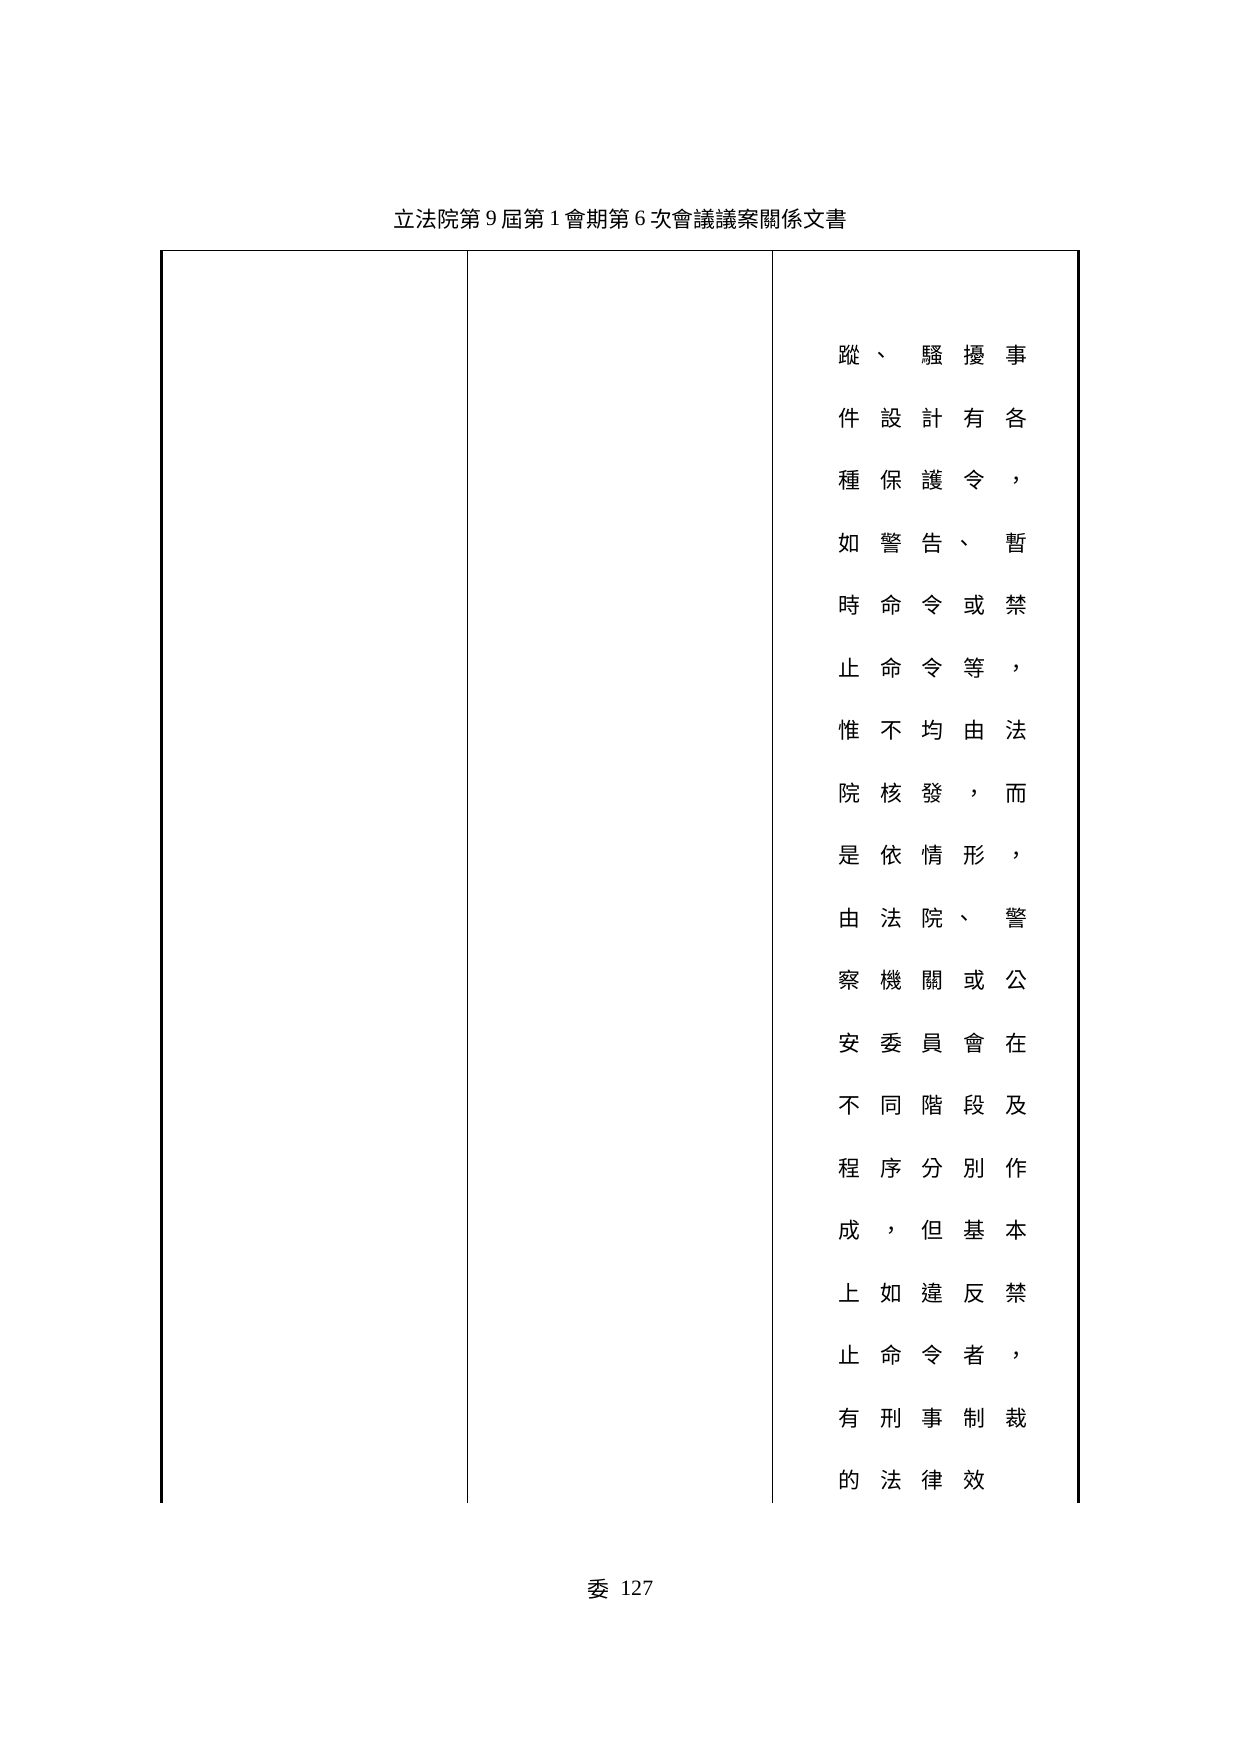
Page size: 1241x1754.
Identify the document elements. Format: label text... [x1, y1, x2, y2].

table_cell [163, 251, 467, 1503]
table_cell 蹤、騷擾事件設計有各種保護令，如警告、暫時命令或禁止命令等，惟不均由法院核發，而是依情形，由法院、警察機關或公安委員會在不同階段及程序分別作成，但基本上如違反禁止命令者，有刑事制裁的法律效 [773, 251, 1077, 1503]
table_cell [468, 251, 772, 1503]
